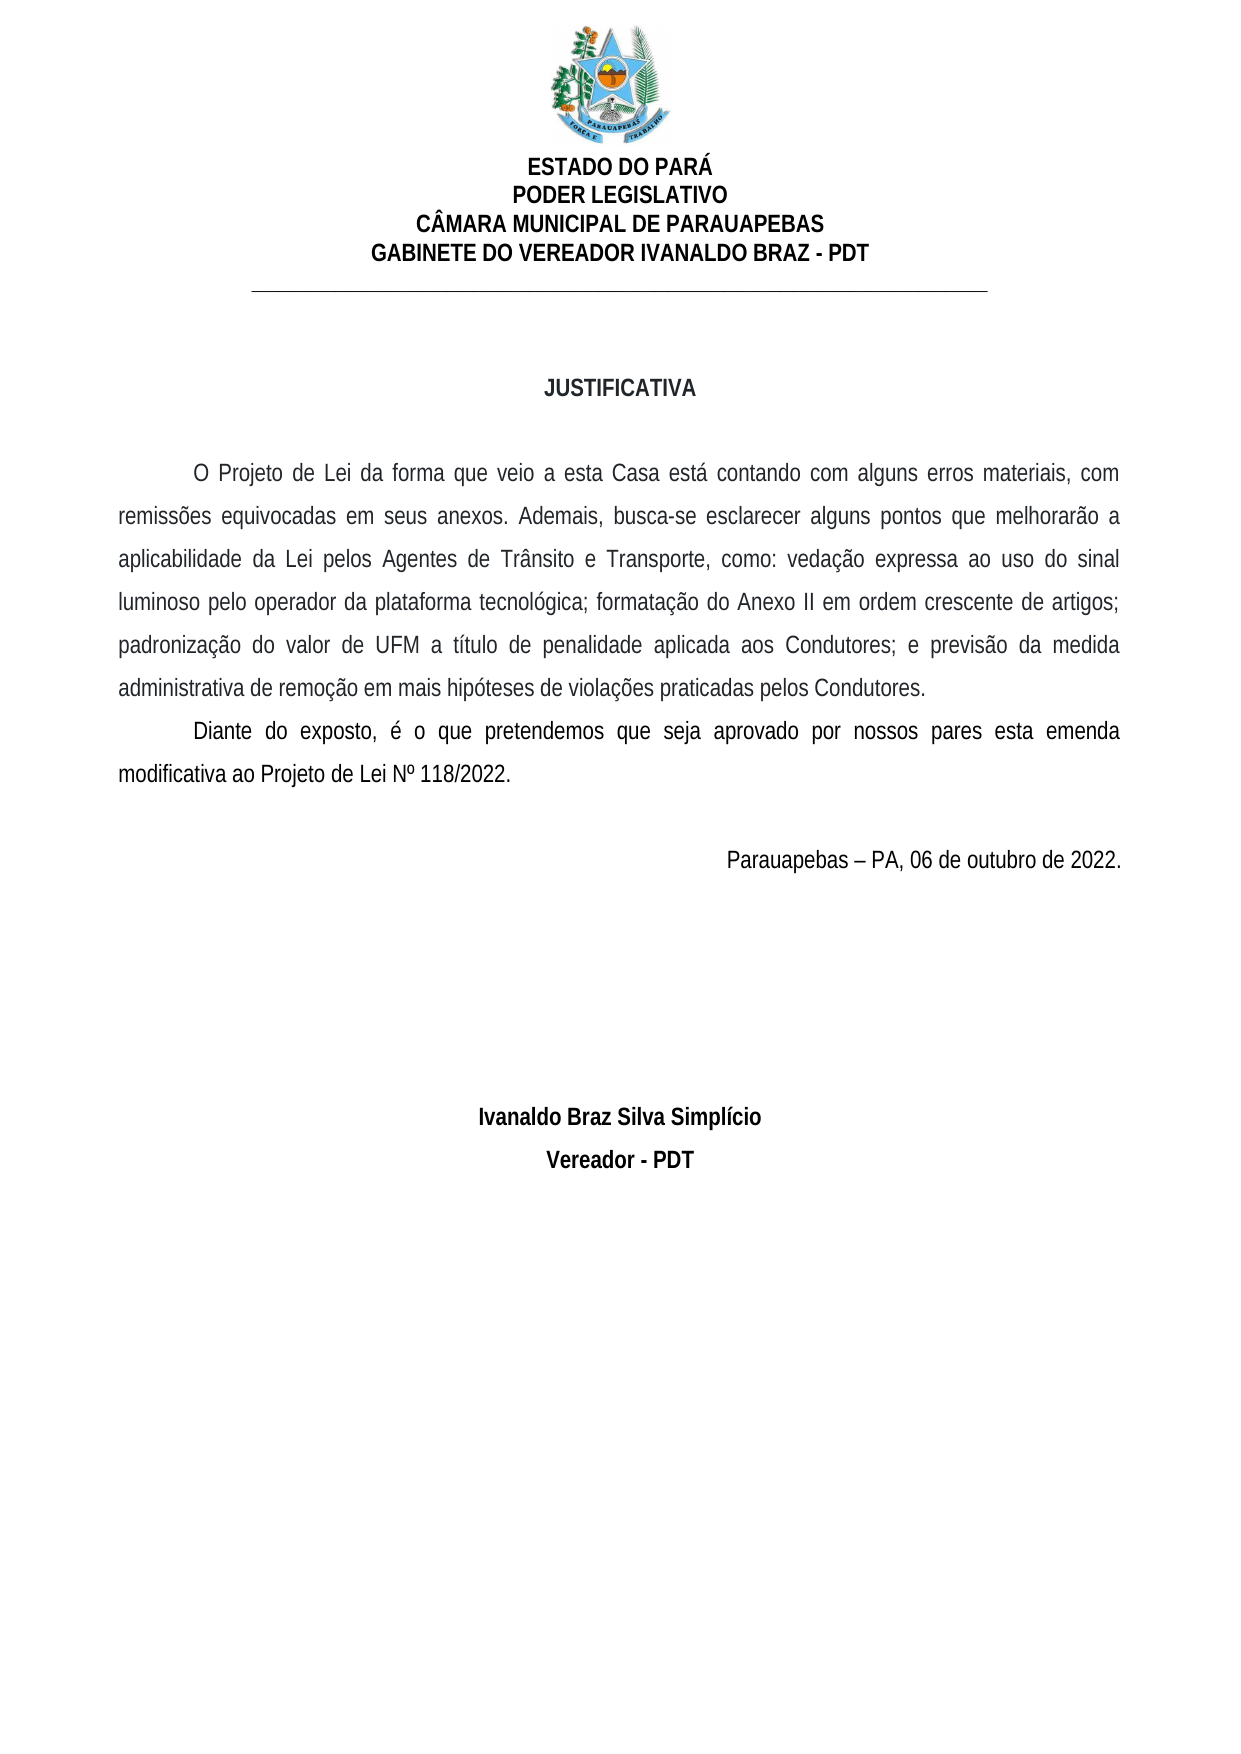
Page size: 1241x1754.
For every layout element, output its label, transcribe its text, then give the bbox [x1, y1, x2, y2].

text Diante do exposto, é o que pretendemos que seja aprovado por nossos pares esta emenda modificativa ao Projeto de Lei Nº 118/2022. [118, 716, 1122, 787]
text Vereador - PDT [118, 1145, 1122, 1174]
text Ivanaldo Braz Silva Simplício [118, 1102, 1122, 1131]
text Parauapebas – PA, 06 de outubro de 2022. [118, 845, 1122, 873]
text O Projeto de Lei da forma que veio a esta Casa está contando com alguns erros materiais, com remissões equivocadas em seus anexos. Ademais, busca-se esclarecer alguns pontos que melhorarão a aplicabilidade da Lei pelos Agentes de Trânsito e Transporte, como: vedação expressa ao uso do sinal luminoso pelo operador da plataforma tecnológica; formatação do Anexo II em ordem crescente de artigos; padronização do valor de UFM a título de penalidade aplicada aos Condutores; e previsão da medida administrativa de remoção em mais hipóteses de violações praticadas pelos Condutores. [118, 458, 1122, 702]
picture [550, 25, 673, 146]
text JUSTIFICATIVA [118, 373, 1122, 401]
